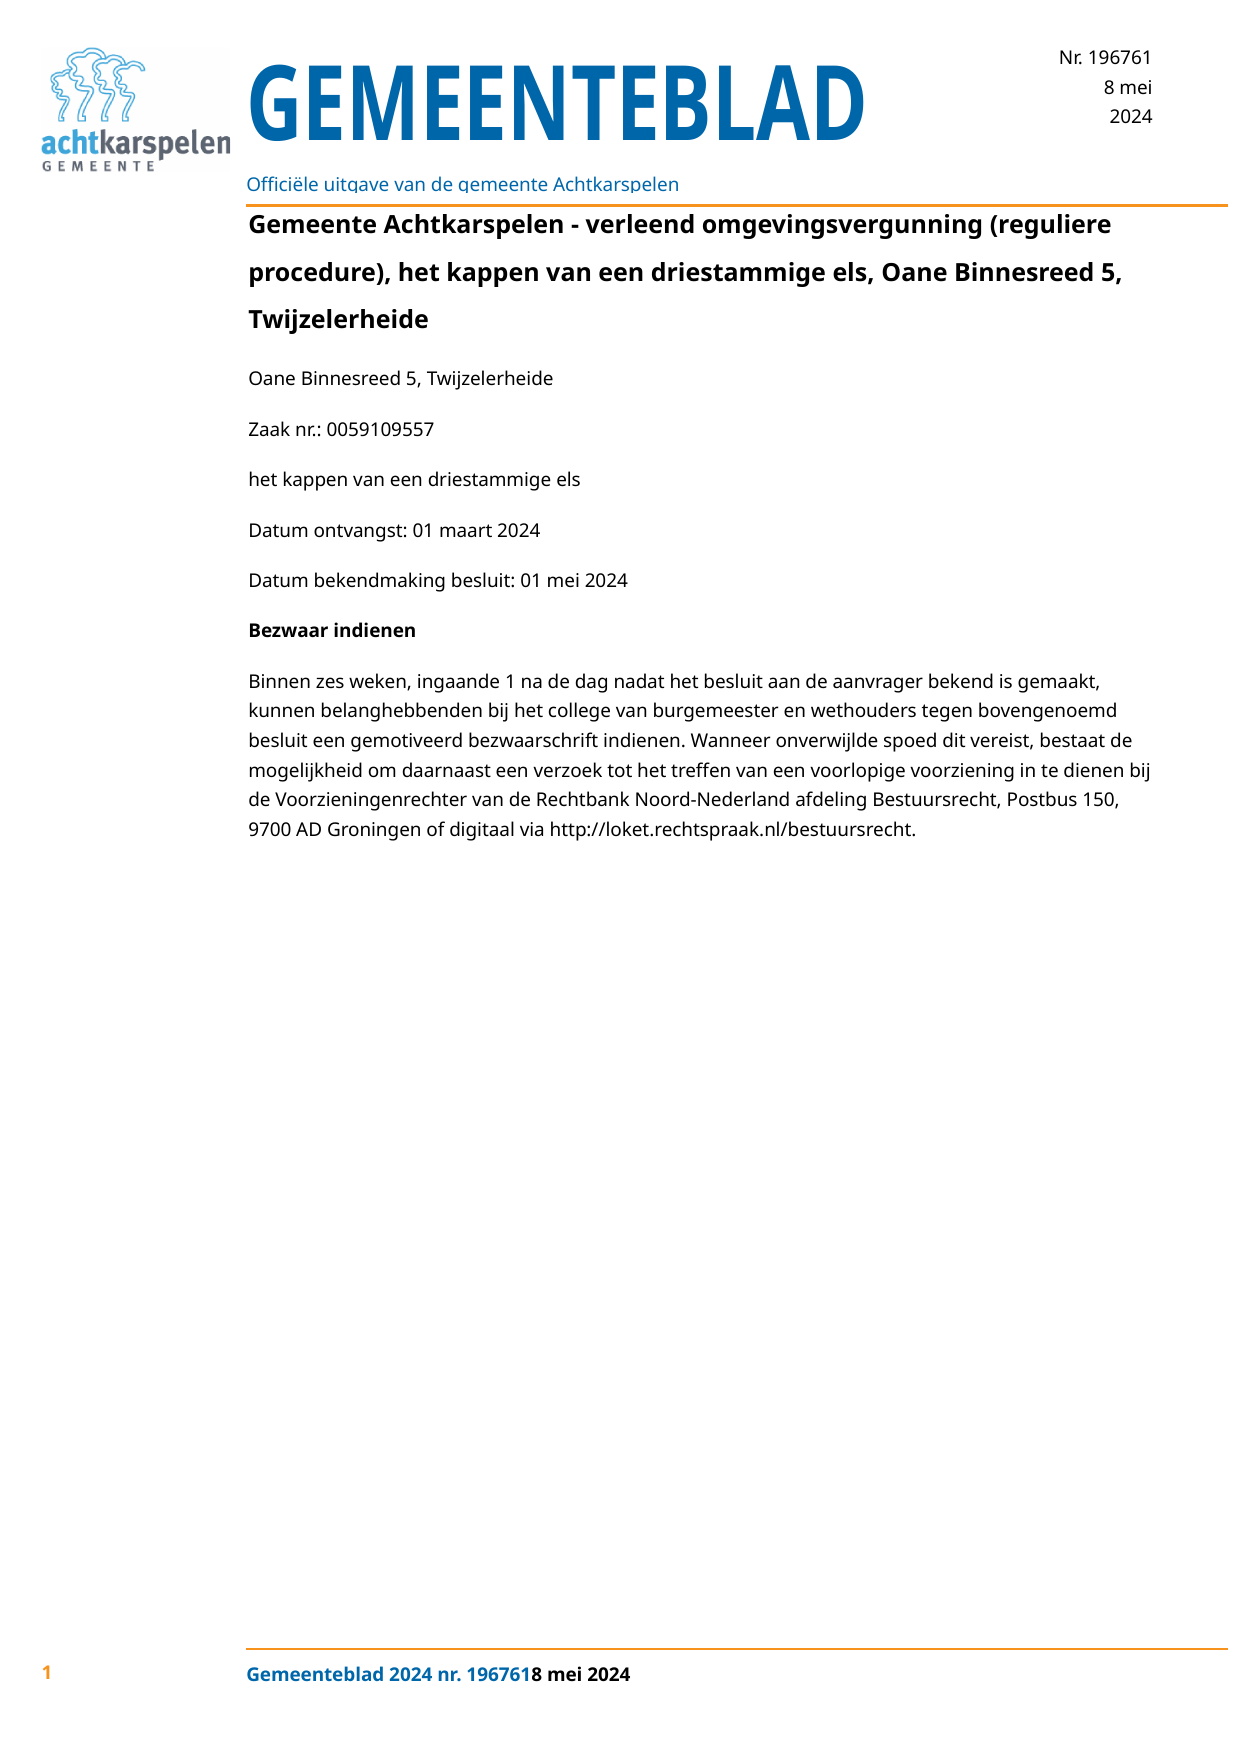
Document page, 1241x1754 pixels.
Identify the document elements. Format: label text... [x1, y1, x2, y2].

text Zaak nr.: 0059109557 [248, 416, 1152, 442]
text Bezwaar indienen [248, 618, 1152, 643]
text Gemeente Achtkarspelen - verleend omgevingsvergunning (reguliere procedure), het kappen van een driestammige els, Oane Binnesreed 5, Twijzelerheide [248, 207, 1152, 336]
text Oane Binnesreed 5, Twijzelerheide [248, 366, 1152, 391]
picture [41, 47, 231, 172]
text Datum ontvangst: 01 maart 2024 [248, 517, 1152, 542]
text Datum bekendmaking besluit: 01 mei 2024 [248, 567, 1152, 593]
text Binnen zes weken, ingaande 1 na de dag nadat het besluit aan de aanvrager bekend is gemaakt, kunnen belanghebbenden bij het college van burgemeester en wethouders tegen bovengenoemd besluit een gemotiveerd bezwaarschrift indienen. Wanneer onverwijlde spoed dit vereist, bestaat de mogelijkheid om daarnaast een verzoek tot het treffen van een voorlopige voorziening in te dienen bij de Voorzieningenrechter van de Rechtbank Noord-Nederland afdeling Bestuursrecht, Postbus 150, 9700 AD Groningen of digitaal via http://loket.rechtspraak.nl/bestuursrecht. [248, 668, 1152, 842]
text het kappen van een driestammige els [248, 466, 1152, 492]
